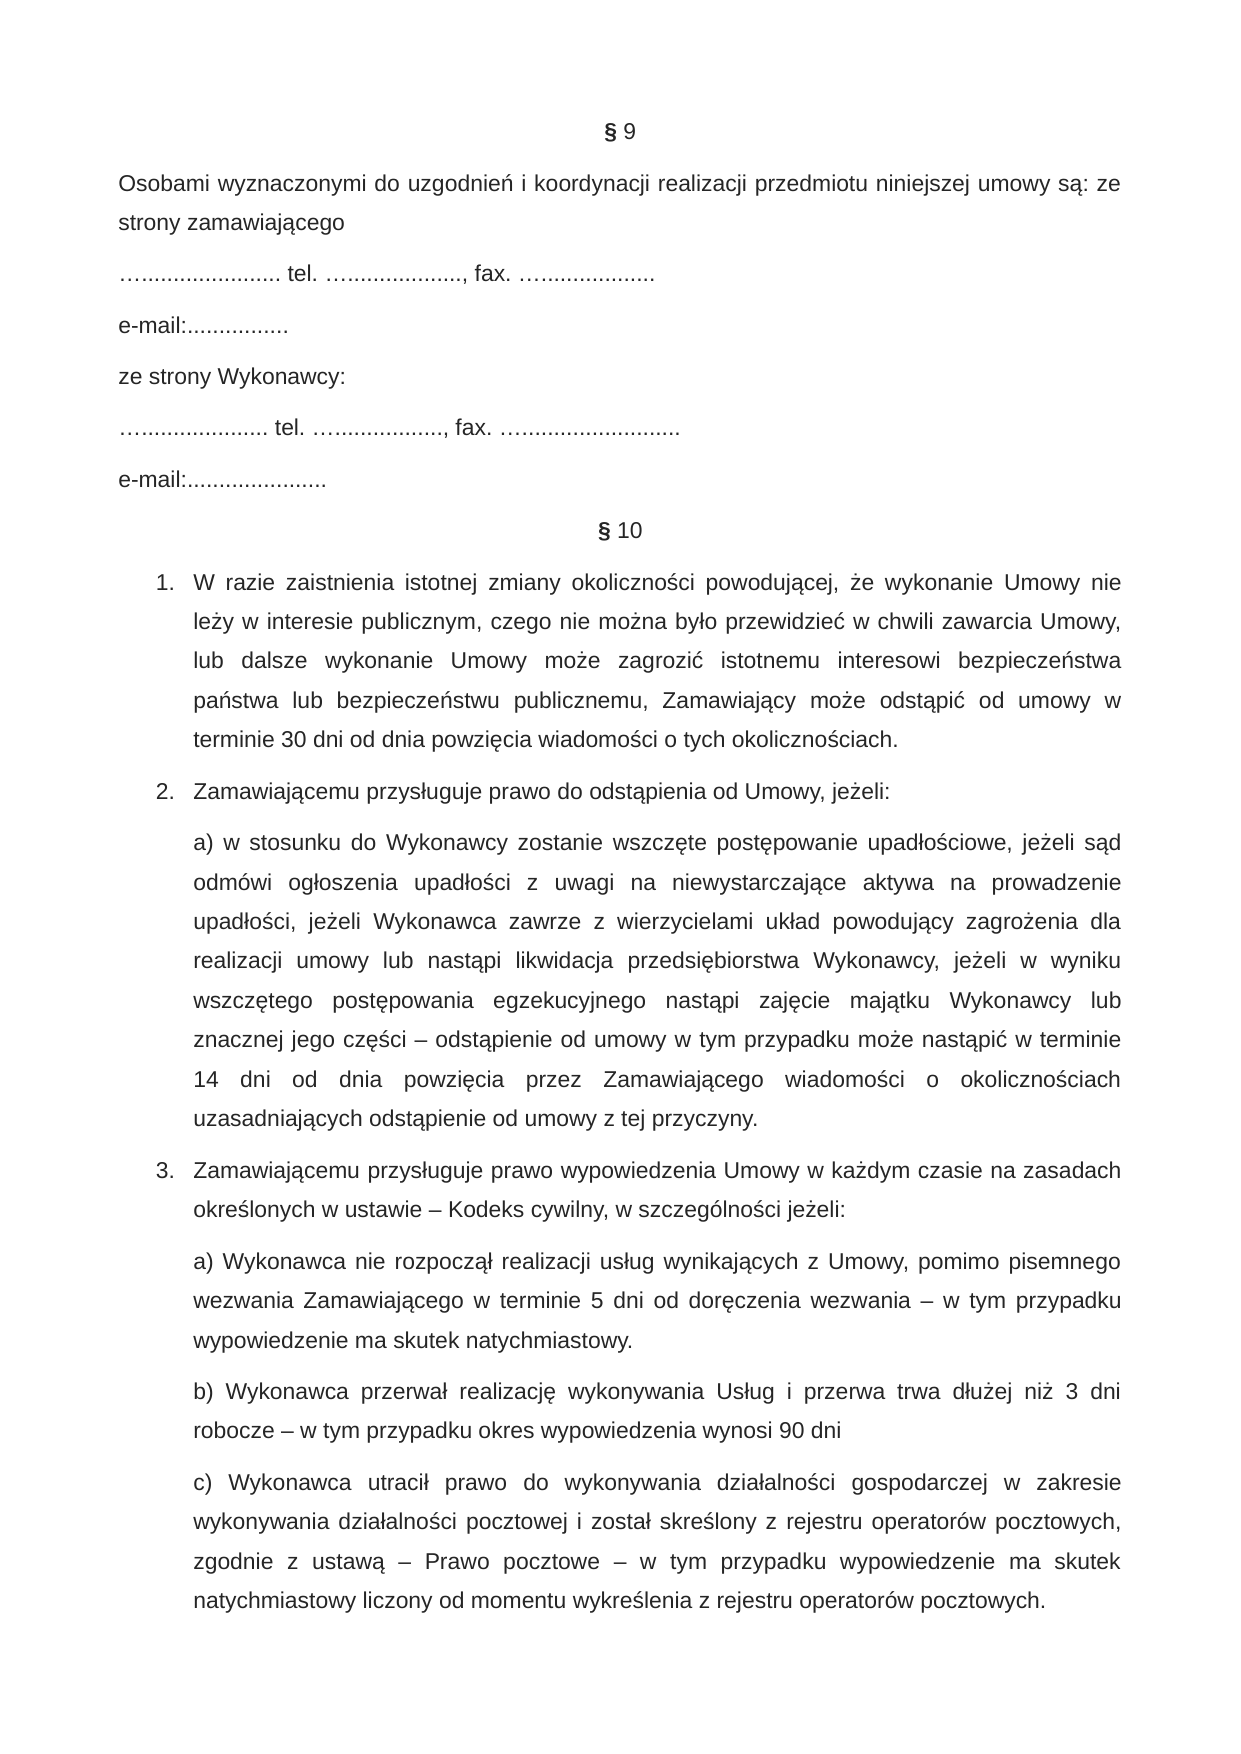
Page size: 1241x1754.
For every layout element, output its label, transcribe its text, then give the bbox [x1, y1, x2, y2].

text § 9 [118, 118, 1122, 144]
text …...................... tel. ….................., fax. ….................. [118, 260, 1122, 287]
text ….................... tel. …................., fax. …......................... [118, 414, 1122, 441]
list a) w stosunku do Wykonawcy zostanie wszczęte postępowanie upadłościowe, jeżeli sąd odmówi ogłoszenia upadłości z uwagi na niewystarczające aktywa na prowadzenie upadłości, jeżeli Wykonawca zawrze z wierzycielami układ powodujący zagrożenia dla realizacji umowy lub nastąpi likwidacja przedsiębiorstwa Wykonawcy, jeżeli w wyniku wszczętego postępowania egzekucyjnego nastąpi zajęcie majątku Wykonawcy lub znacznej jego części – odstąpienie od umowy w tym przypadku może nastąpić w terminie 14 dni od dnia powzięcia przez Zamawiającego wiadomości o okolicznościach uzasadniających odstąpienie od umowy z tej przyczyny. [156, 829, 1122, 1132]
list Zamawiającemu przysługuje prawo do odstąpienia od Umowy, jeżeli: [156, 778, 1122, 804]
text e-mail:................ [118, 312, 1122, 338]
text e-mail:...................... [118, 466, 1122, 492]
list a) Wykonawca nie rozpoczął realizacji usług wynikających z Umowy, pomimo pisemnego wezwania Zamawiającego w terminie 5 dni od doręczenia wezwania – w tym przypadku wypowiedzenie ma skutek natychmiastowy. [156, 1248, 1122, 1353]
text Osobami wyznaczonymi do uzgodnień i koordynacji realizacji przedmiotu niniejszej umowy są: ze strony zamawiającego [118, 169, 1122, 235]
list Zamawiającemu przysługuje prawo wypowiedzenia Umowy w każdym czasie na zasadach określonych w ustawie – Kodeks cywilny, w szczególności jeżeli: [156, 1157, 1122, 1223]
list W razie zaistnienia istotnej zmiany okoliczności powodującej, że wykonanie Umowy nie leży w interesie publicznym, czego nie można było przewidzieć w chwili zawarcia Umowy, lub dalsze wykonanie Umowy może zagrozić istotnemu interesowi bezpieczeństwa państwa lub bezpieczeństwu publicznemu, Zamawiający może odstąpić od umowy w terminie 30 dni od dnia powzięcia wiadomości o tych okolicznościach. [156, 568, 1122, 753]
list c) Wykonawca utracił prawo do wykonywania działalności gospodarczej w zakresie wykonywania działalności pocztowej i został skreślony z rejestru operatorów pocztowych, zgodnie z ustawą – Prawo pocztowe – w tym przypadku wypowiedzenie ma skutek natychmiastowy liczony od momentu wykreślenia z rejestru operatorów pocztowych. [156, 1469, 1122, 1613]
list b) Wykonawca przerwał realizację wykonywania Usług i przerwa trwa dłużej niż 3 dni robocze – w tym przypadku okres wypowiedzenia wynosi 90 dni [156, 1378, 1122, 1444]
text ze strony Wykonawcy: [118, 363, 1122, 389]
text § 10 [118, 517, 1122, 543]
